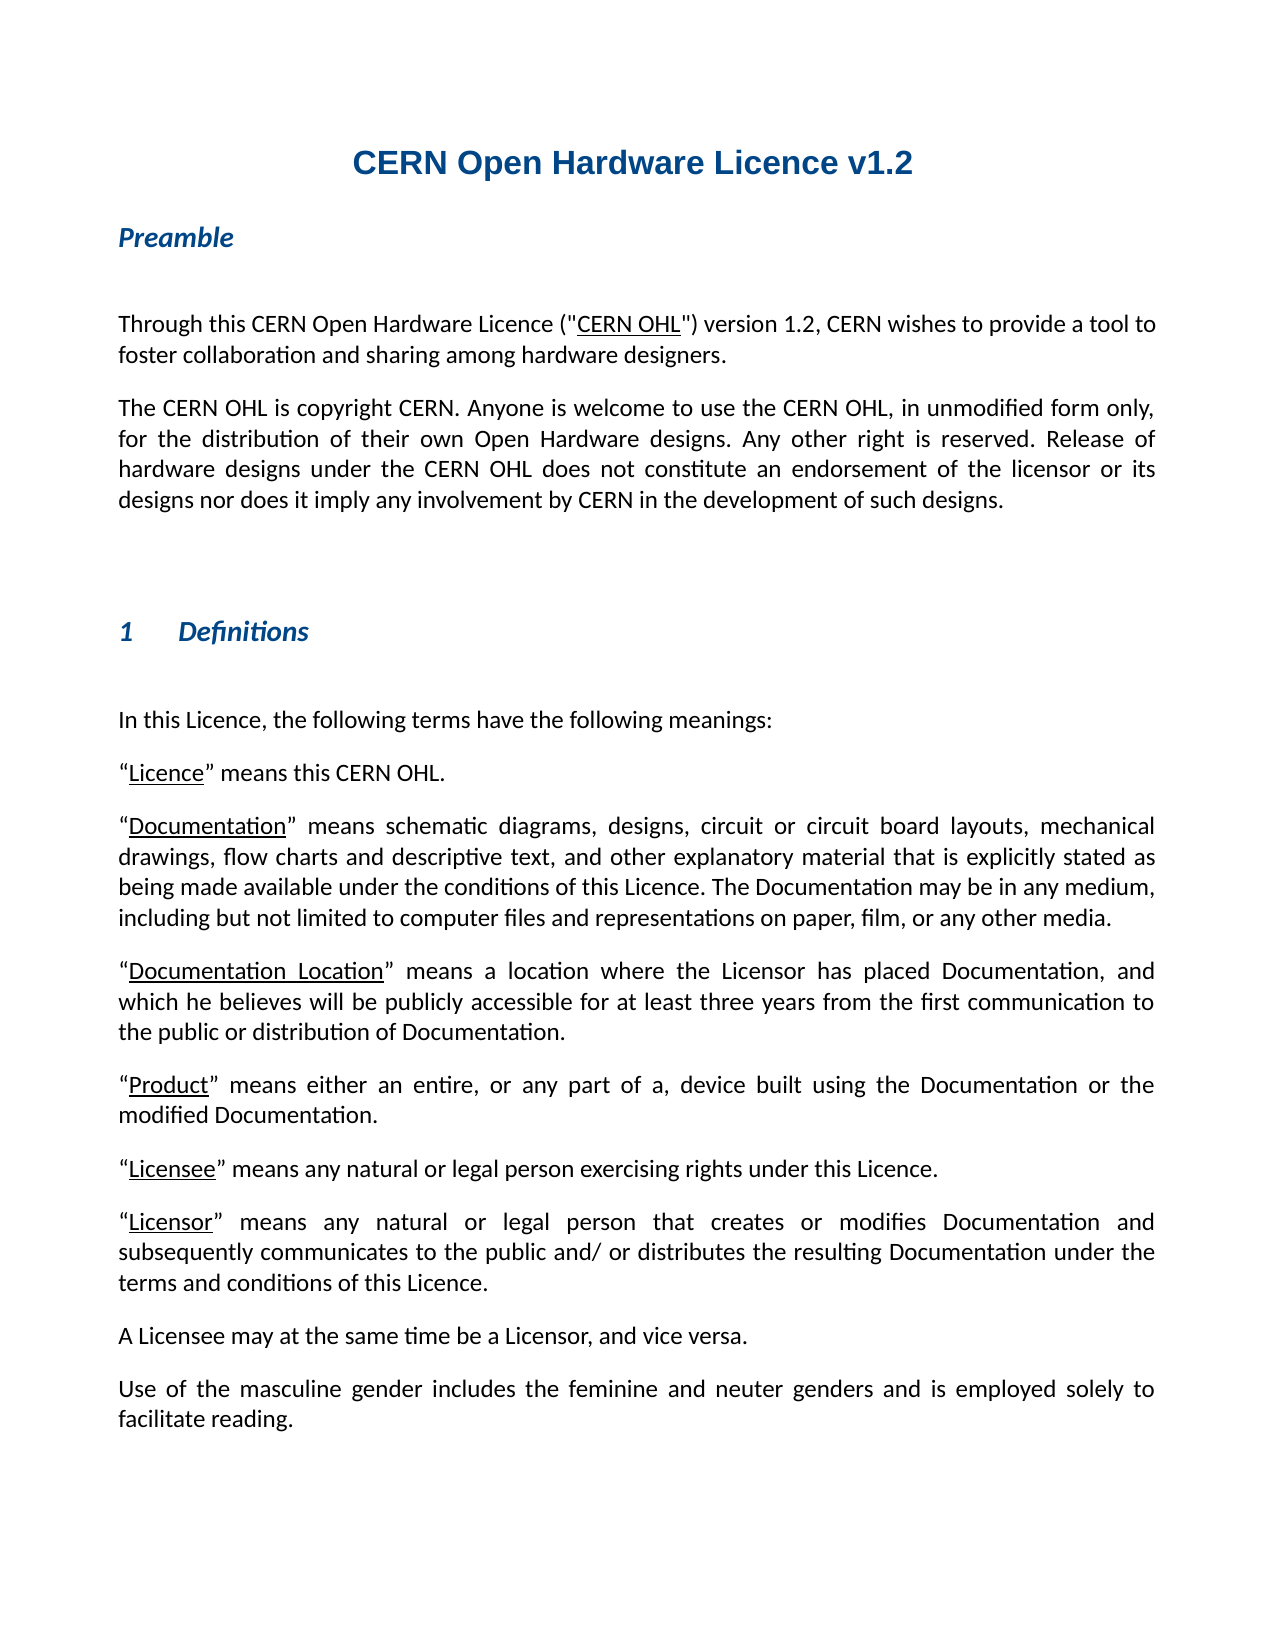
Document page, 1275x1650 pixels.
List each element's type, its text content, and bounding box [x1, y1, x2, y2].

text “Documentation Location” means a location where the Licensor has placed Documentation, and which he believes will be publicly accessible for at least three years from the first communication to the public or distribution of Documentation. [118, 955, 1157, 1047]
text “Licence” means this CERN OHL. [118, 757, 1157, 788]
subtitle Definitions [118, 613, 1157, 649]
subtitle Preamble [118, 219, 1157, 255]
text The CERN OHL is copyright CERN. Anyone is welcome to use the CERN OHL, in unmodified form only, for the distribution of their own Open Hardware designs. Any other right is reserved. Release of hardware designs under the CERN OHL does not constitute an endorsement of the licensor or its designs nor does it imply any involvement by CERN in the development of such designs. [118, 392, 1157, 514]
text Through this CERN Open Hardware Licence ("CERN OHL") version 1.2, CERN wishes to provide a tool to foster collaboration and sharing among hardware designers. [118, 309, 1157, 370]
text “Product” means either an entire, or any part of a, device built using the Documentation or the modified Documentation. [118, 1069, 1157, 1130]
text A Licensee may at the same time be a Licensor, and vice versa. [118, 1320, 1157, 1350]
text Use of the masculine gender includes the feminine and neuter genders and is employed solely to facilitate reading. [118, 1373, 1157, 1434]
subtitle CERN Open Hardware Licence v1.2 [118, 143, 1157, 182]
text “Licensee” means any natural or legal person exercising rights under this Licence. [118, 1153, 1157, 1183]
text “Documentation” means schematic diagrams, designs, circuit or circuit board layouts, mechanical drawings, flow charts and descriptive text, and other explanatory material that is explicitly stated as being made available under the conditions of this Licence. The Documentation may be in any medium, including but not limited to computer files and representations on paper, film, or any other media. [118, 811, 1157, 933]
text “Licensor” means any natural or legal person that creates or modifies Documentation and subsequently communicates to the public and/ or distributes the resulting Documentation under the terms and conditions of this Licence. [118, 1206, 1157, 1297]
text In this Licence, the following terms have the following meanings: [118, 704, 1157, 735]
